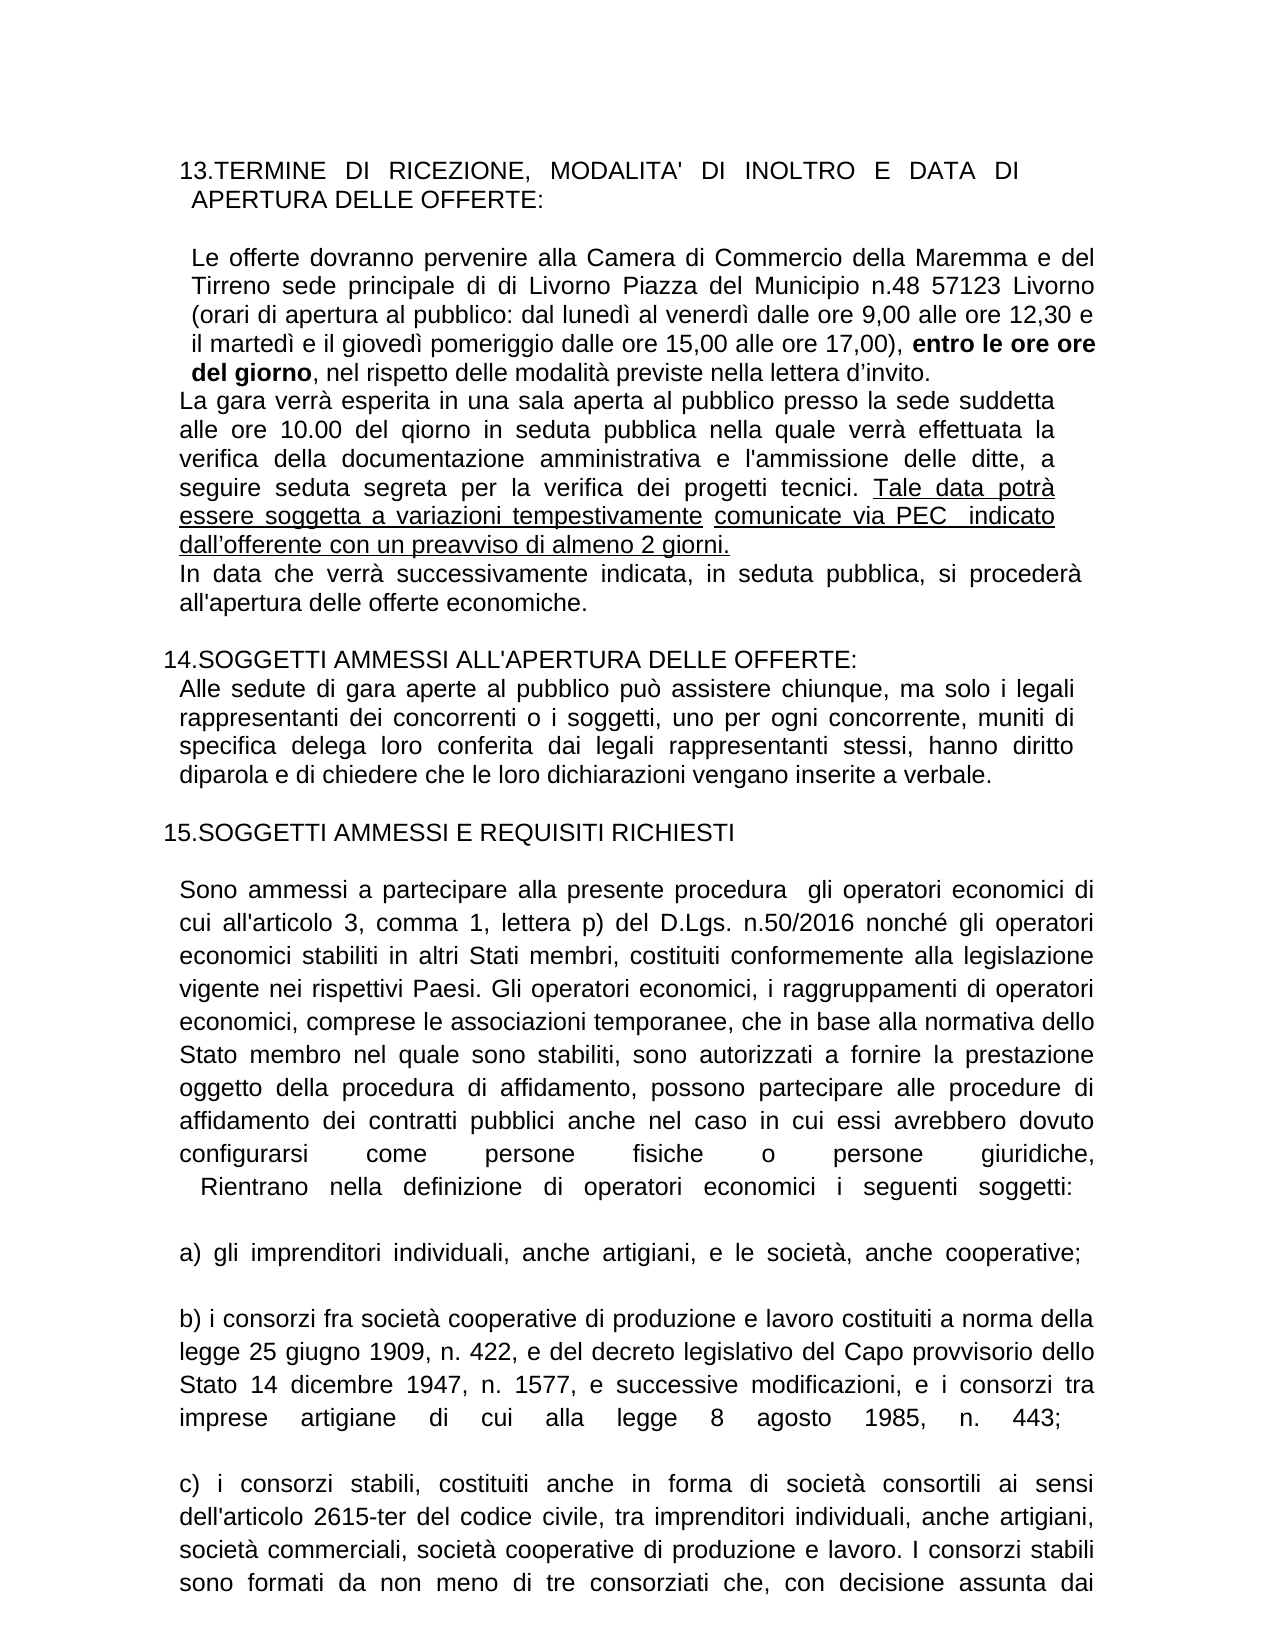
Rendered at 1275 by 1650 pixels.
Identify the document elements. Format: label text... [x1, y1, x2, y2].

text 14.SOGGETTI AMMESSI ALL'APERTURA DELLE OFFERTE: [163, 645, 1096, 674]
text 13.TERMINE DI RICEZIONE, MODALITA' DI INOLTRO E DATA DI APERTURA DELLE OFFERTE: [179, 156, 1019, 214]
text Alle sedute di gara aperte al pubblico può assistere chiunque, ma solo i legali rappresentanti dei concorrenti o i soggetti, uno per ogni concorrente, muniti di specifica delega loro conferita dai legali rappresentanti stessi, hanno diritto diparola e di chiedere che le loro dichiarazioni vengano inserite a verbale. [179, 674, 1076, 789]
text In data che verrà successivamente indicata, in seduta pubblica, si procederà all'apertura delle offerte economiche. [179, 559, 1083, 616]
text Sono ammessi a partecipare alla presente procedura gli operatori economici di cui all'articolo 3, comma 1, lettera p) del D.Lgs. n.50/2016 nonché gli operatori economici stabiliti in altri Stati membri, costituiti conformemente alla legislazione vigente nei rispettivi Paesi. Gli operatori economici, i raggruppamenti di operatori economici, comprese le associazioni temporanee, che in base alla normativa dello Stato membro nel quale sono stabiliti, sono autorizzati a fornire la prestazione oggetto della procedura di affidamento, possono partecipare alle procedure di affidamento dei contratti pubblici anche nel caso in cui essi avrebbero dovuto configurarsi come persone fisiche o persone giuridiche, Rientrano nella definizione di operatori economici i seguenti soggetti: a) gli imprenditori individuali, anche artigiani, e le società, anche cooperative; b) i consorzi fra società cooperative di produzione e lavoro costituiti a norma della legge 25 giugno 1909, n. 422, e del decreto legislativo del Capo provvisorio dello Stato 14 dicembre 1947, n. 1577, e successive modificazioni, e i consorzi tra imprese artigiane di cui alla legge 8 agosto 1985, n. 443; c) i consorzi stabili, costituiti anche in forma di società consortili ai sensi dell'articolo 2615-ter del codice civile, tra imprenditori individuali, anche artigiani, società commerciali, società cooperative di produzione e lavoro. I consorzi stabili sono formati da non meno di tre consorziati che, con decisione assunta dai [179, 875, 1096, 1597]
text La gara verrà esperita in una sala aperta al pubblico presso la sede suddetta alle ore 10.00 del qiorno in seduta pubblica nella quale verrà effettuata la verifica della documentazione amministrativa e l'ammissione delle ditte, a seguire seduta segreta per la verifica dei progetti tecnici. Tale data potrà essere soggetta a variazioni tempestivamente comunicate via PEC indicato dall’offerente con un preavviso di almeno 2 giorni. [179, 386, 1055, 559]
text Le offerte dovranno pervenire alla Camera di Commercio della Maremma e del Tirreno sede principale di di Livorno Piazza del Municipio n.48 57123 Livorno (orari di apertura al pubblico: dal lunedì al venerdì dalle ore 9,00 alle ore 12,30 e il martedì e il giovedì pomeriggio dalle ore 15,00 alle ore 17,00), entro le ore ore del giorno, nel rispetto delle modalità previste nella lettera d’invito. [191, 242, 1096, 386]
text 15.SOGGETTI AMMESSI E REQUISITI RICHIESTI [163, 817, 1096, 846]
